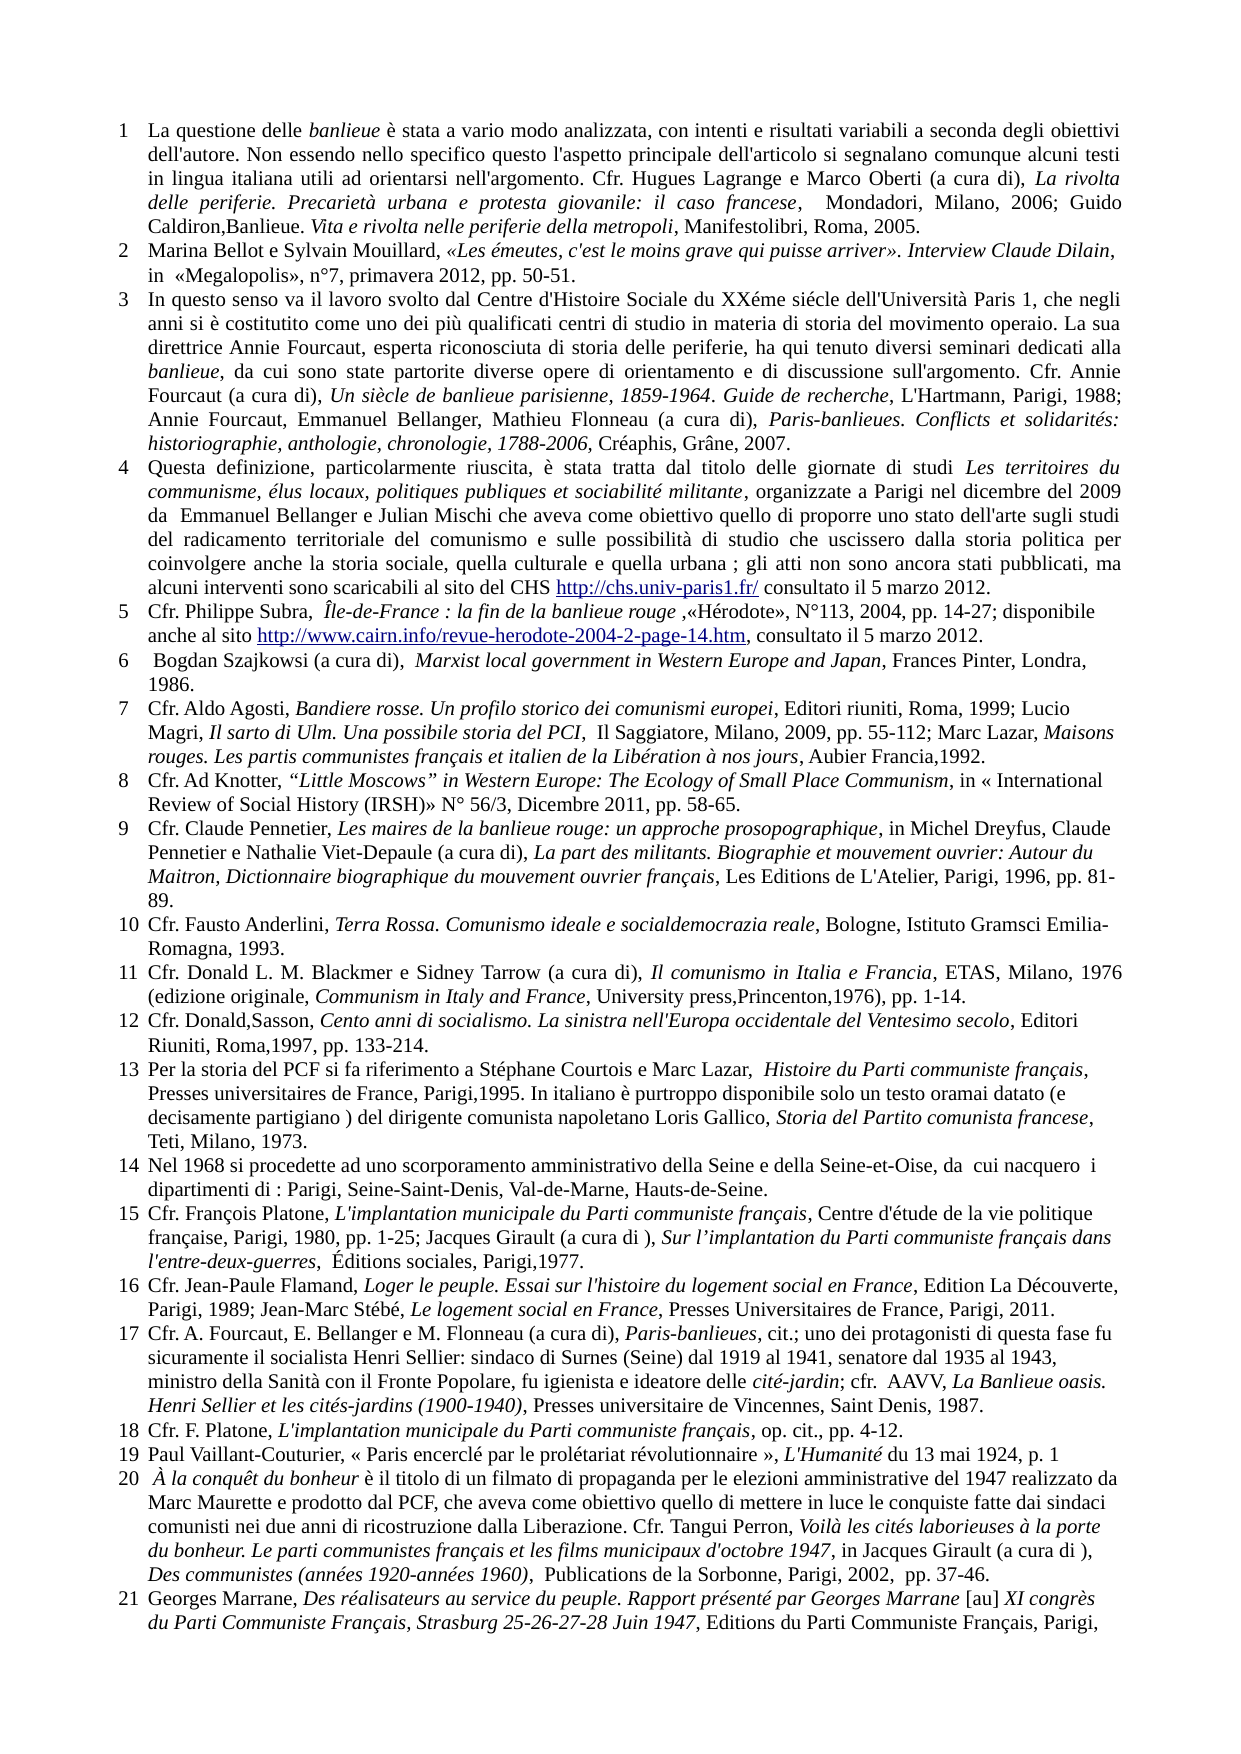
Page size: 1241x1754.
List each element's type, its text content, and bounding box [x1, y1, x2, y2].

text Cfr. Aldo Agosti, Bandiere rosse. Un profilo storico dei comunismi europei, Editori riuniti, Roma, 1999; Lucio Magri, Il sarto di Ulm. Una possibile storia del PCI, Il Saggiatore, Milano, 2009, pp. 55-112; Marc Lazar, Maisons rouges. Les partis communistes français et italien de la Libération à nos jours, Aubier Francia,1992. [118, 696, 1122, 768]
text Marina Bellot e Sylvain Mouillard, «Les émeutes, c'est le moins grave qui puisse arriver». Interview Claude Dilain, in «Megalopolis», n°7, primavera 2012, pp. 50-51. [118, 238, 1122, 287]
text Cfr. Donald L. M. Blackmer e Sidney Tarrow (a cura di), Il comunismo in Italia e Francia, ETAS, Milano, 1976 (edizione originale, Communism in Italy and France, University press,Princenton,1976), pp. 1-14. [118, 960, 1122, 1008]
text Georges Marrane, Des réalisateurs au service du peuple. Rapport présenté par Georges Marrane [au] XI congrès du Parti Communiste Français, Strasburg 25-26-27-28 Juin 1947, Editions du Parti Communiste Français, Parigi, [118, 1586, 1122, 1634]
text Cfr. Fausto Anderlini, Terra Rossa. Comunismo ideale e socialdemocrazia reale, Bologne, Istituto Gramsci Emilia-Romagna, 1993. [118, 912, 1122, 960]
text La questione delle banlieue è stata a vario modo analizzata, con intenti e risultati variabili a seconda degli obiettivi dell'autore. Non essendo nello specifico questo l'aspetto principale dell'articolo si segnalano comunque alcuni testi in lingua italiana utili ad orientarsi nell'argomento. Cfr. Hugues Lagrange e Marco Oberti (a cura di), La rivolta delle periferie. Precarietà urbana e protesta giovanile: il caso francese, Mondadori, Milano, 2006; Guido Caldiron,Banlieue. Vita e rivolta nelle periferie della metropoli, Manifestolibri, Roma, 2005. [118, 118, 1122, 238]
text Cfr. F. Platone, L'implantation municipale du Parti communiste français, op. cit., pp. 4-12. [118, 1417, 1122, 1442]
text Cfr. Donald,Sasson, Cento anni di socialismo. La sinistra nell'Europa occidentale del Ventesimo secolo, Editori Riuniti, Roma,1997, pp. 133-214. [118, 1008, 1122, 1057]
text In questo senso va il lavoro svolto dal Centre d'Histoire Sociale du XXéme siécle dell'Università Paris 1, che negli anni si è costitutito come uno dei più qualificati centri di studio in materia di storia del movimento operaio. La sua direttrice Annie Fourcaut, esperta riconosciuta di storia delle periferie, ha qui tenuto diversi seminari dedicati alla banlieue, da cui sono state partorite diverse opere di orientamento e di discussione sull'argomento. Cfr. Annie Fourcaut (a cura di), Un siècle de banlieue parisienne, 1859-1964. Guide de recherche, L'Hartmann, Parigi, 1988; Annie Fourcaut, Emmanuel Bellanger, Mathieu Flonneau (a cura di), Paris-banlieues. Conflicts et solidarités: historiographie, anthologie, chronologie, 1788-2006, Créaphis, Grâne, 2007. [118, 287, 1122, 455]
text Paul Vaillant-Couturier, « Paris encerclé par le prolétariat révolutionnaire », L'Humanité du 13 mai 1924, p. 1 [118, 1442, 1122, 1466]
text À la conquêt du bonheur è il titolo di un filmato di propaganda per le elezioni amministrative del 1947 realizzato da Marc Maurette e prodotto dal PCF, che aveva come obiettivo quello di mettere in luce le conquiste fatte dai sindaci comunisti nei due anni di ricostruzione dalla Liberazione. Cfr. Tangui Perron, Voilà les cités laborieuses à la porte du bonheur. Le parti communistes français et les films municipaux d'octobre 1947, in Jacques Girault (a cura di ), Des communistes (années 1920-années 1960), Publications de la Sorbonne, Parigi, 2002, pp. 37-46. [118, 1466, 1122, 1586]
text Nel 1968 si procedette ad uno scorporamento amministrativo della Seine e della Seine-et-Oise, da cui nacquero i dipartimenti di : Parigi, Seine-Saint-Denis, Val-de-Marne, Hauts-de-Seine. [118, 1153, 1122, 1201]
text Cfr. Ad Knotter, “Little Moscows” in Western Europe: The Ecology of Small Place Communism, in « International Review of Social History (IRSH)» N° 56/3, Dicembre 2011, pp. 58-65. [118, 768, 1122, 816]
text Cfr. François Platone, L'implantation municipale du Parti communiste français, Centre d'étude de la vie politique française, Parigi, 1980, pp. 1-25; Jacques Girault (a cura di ), Sur l’implantation du Parti communiste français dans l'entre-deux-guerres, Éditions sociales, Parigi,1977. [118, 1201, 1122, 1273]
text Cfr. Jean-Paule Flamand, Loger le peuple. Essai sur l'histoire du logement social en France, Edition La Découverte, Parigi, 1989; Jean-Marc Stébé, Le logement social en France, Presses Universitaires de France, Parigi, 2011. [118, 1273, 1122, 1321]
text Bogdan Szajkowsi (a cura di), Marxist local government in Western Europe and Japan, Frances Pinter, Londra, 1986. [118, 647, 1122, 696]
text Cfr. A. Fourcaut, E. Bellanger e M. Flonneau (a cura di), Paris-banlieues, cit.; uno dei protagonisti di questa fase fu sicuramente il socialista Henri Sellier: sindaco di Surnes (Seine) dal 1919 al 1941, senatore dal 1935 al 1943, ministro della Sanità con il Fronte Popolare, fu igienista e ideatore delle cité-jardin; cfr. AAVV, La Banlieue oasis. Henri Sellier et les cités-jardins (1900-1940), Presses universitaire de Vincennes, Saint Denis, 1987. [118, 1321, 1122, 1417]
text Questa definizione, particolarmente riuscita, è stata tratta dal titolo delle giornate di studi Les territoires du communisme, élus locaux, politiques publiques et sociabilité militante, organizzate a Parigi nel dicembre del 2009 da Emmanuel Bellanger e Julian Mischi che aveva come obiettivo quello di proporre uno stato dell'arte sugli studi del radicamento territoriale del comunismo e sulle possibilità di studio che uscissero dalla storia politica per coinvolgere anche la storia sociale, quella culturale e quella urbana ; gli atti non sono ancora stati pubblicati, ma alcuni interventi sono scaricabili al sito del CHS http://chs.univ-paris1.fr/ consultato il 5 marzo 2012. [118, 455, 1122, 599]
text Per la storia del PCF si fa riferimento a Stéphane Courtois e Marc Lazar, Histoire du Parti communiste français, Presses universitaires de France, Parigi,1995. In italiano è purtroppo disponibile solo un testo oramai datato (e decisamente partigiano ) del dirigente comunista napoletano Loris Gallico, Storia del Partito comunista francese, Teti, Milano, 1973. [118, 1057, 1122, 1153]
text Cfr. Claude Pennetier, Les maires de la banlieue rouge: un approche prosopographique, in Michel Dreyfus, Claude Pennetier e Nathalie Viet-Depaule (a cura di), La part des militants. Biographie et mouvement ouvrier: Autour du Maitron, Dictionnaire biographique du mouvement ouvrier français, Les Editions de L'Atelier, Parigi, 1996, pp. 81-89. [118, 816, 1122, 912]
text Cfr. Philippe Subra, Île-de-France : la fin de la banlieue rouge ,«Hérodote», N°113, 2004, pp. 14-27; disponibile anche al sito http://www.cairn.info/revue-herodote-2004-2-page-14.htm, consultato il 5 marzo 2012. [118, 599, 1122, 647]
